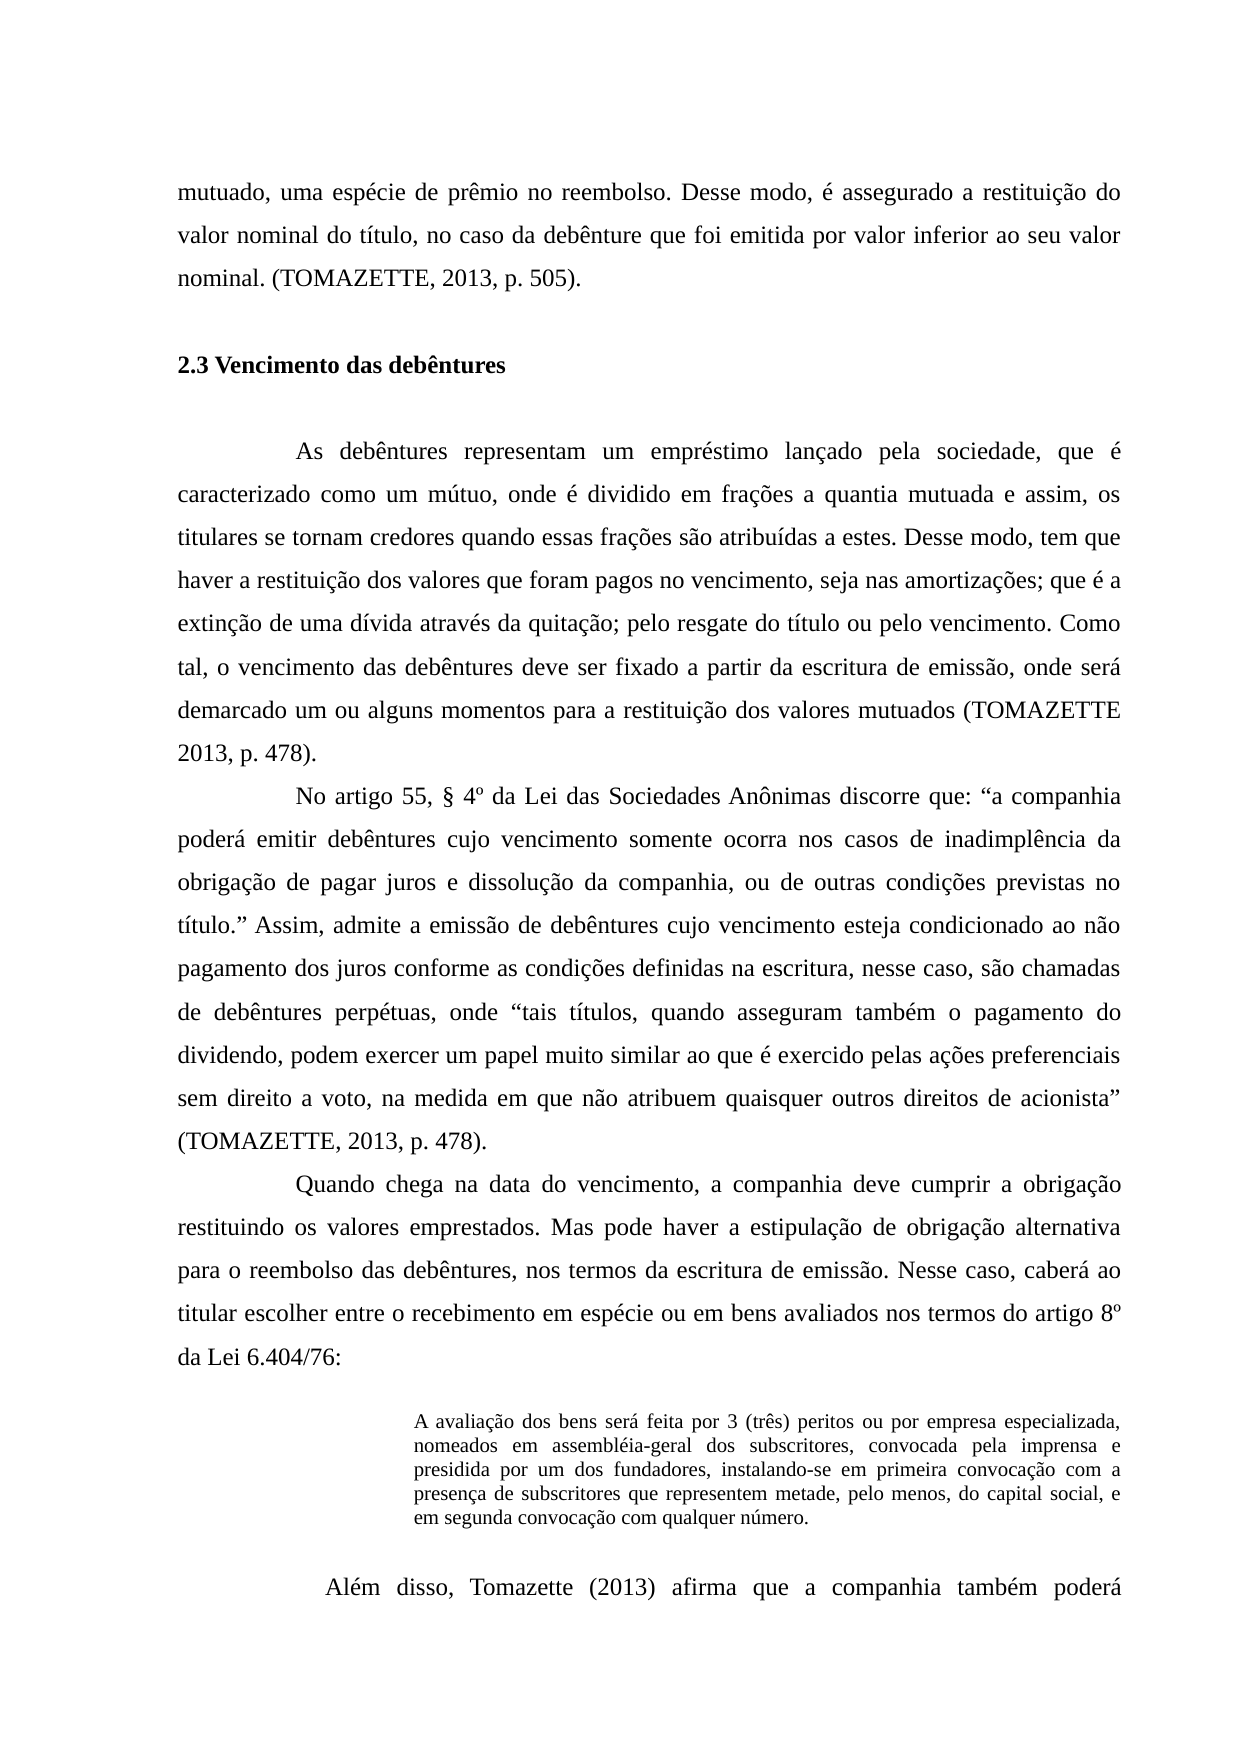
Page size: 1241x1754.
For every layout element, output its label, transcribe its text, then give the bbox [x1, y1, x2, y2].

text mutuado, uma espécie de prêmio no reembolso. Desse modo, é assegurado a restituição do valor nominal do título, no caso da debênture que foi emitida por valor inferior ao seu valor nominal. (TOMAZETTE, 2013, p. 505). [177, 177, 1122, 292]
text Quando chega na data do vencimento, a companhia deve cumprir a obrigação restituindo os valores emprestados. Mas pode haver a estipulação de obrigação alternativa para o reembolso das debêntures, nos termos da escritura de emissão. Nesse caso, caberá ao titular escolher entre o recebimento em espécie ou em bens avaliados nos termos do artigo 8º da Lei 6.404/76: [177, 1169, 1122, 1370]
text A avaliação dos bens será feita por 3 (três) peritos ou por empresa especializada, nomeados em assembléia-geral dos subscritores, convocada pela imprensa e presidida por um dos fundadores, instalando-se em primeira convocação com a presença de subscritores que representem metade, pelo menos, do capital social, e em segunda convocação com qualquer número. [413, 1409, 1122, 1529]
text Além disso, Tomazette (2013) afirma que a companhia também poderá [177, 1572, 1122, 1601]
text 2.3 Vencimento das debêntures [177, 350, 1122, 378]
text As debêntures representam um empréstimo lançado pela sociedade, que é caracterizado como um mútuo, onde é dividido em frações a quantia mutuada e assim, os titulares se tornam credores quando essas frações são atribuídas a estes. Desse modo, tem que haver a restituição dos valores que foram pagos no vencimento, seja nas amortizações; que é a extinção de uma dívida através da quitação; pelo resgate do título ou pelo vencimento. Como tal, o vencimento das debêntures deve ser fixado a partir da escritura de emissão, onde será demarcado um ou alguns momentos para a restituição dos valores mutuados (TOMAZETTE 2013, p. 478). [177, 436, 1122, 767]
text No artigo 55, § 4º da Lei das Sociedades Anônimas discorre que: “a companhia poderá emitir debêntures cujo vencimento somente ocorra nos casos de inadimplência da obrigação de pagar juros e dissolução da companhia, ou de outras condições previstas no título.” Assim, admite a emissão de debêntures cujo vencimento esteja condicionado ao não pagamento dos juros conforme as condições definidas na escritura, nesse caso, são chamadas de debêntures perpétuas, onde “tais títulos, quando asseguram também o pagamento do dividendo, podem exercer um papel muito similar ao que é exercido pelas ações preferenciais sem direito a voto, na medida em que não atribuem quaisquer outros direitos de acionista” (TOMAZETTE, 2013, p. 478). [177, 781, 1122, 1155]
